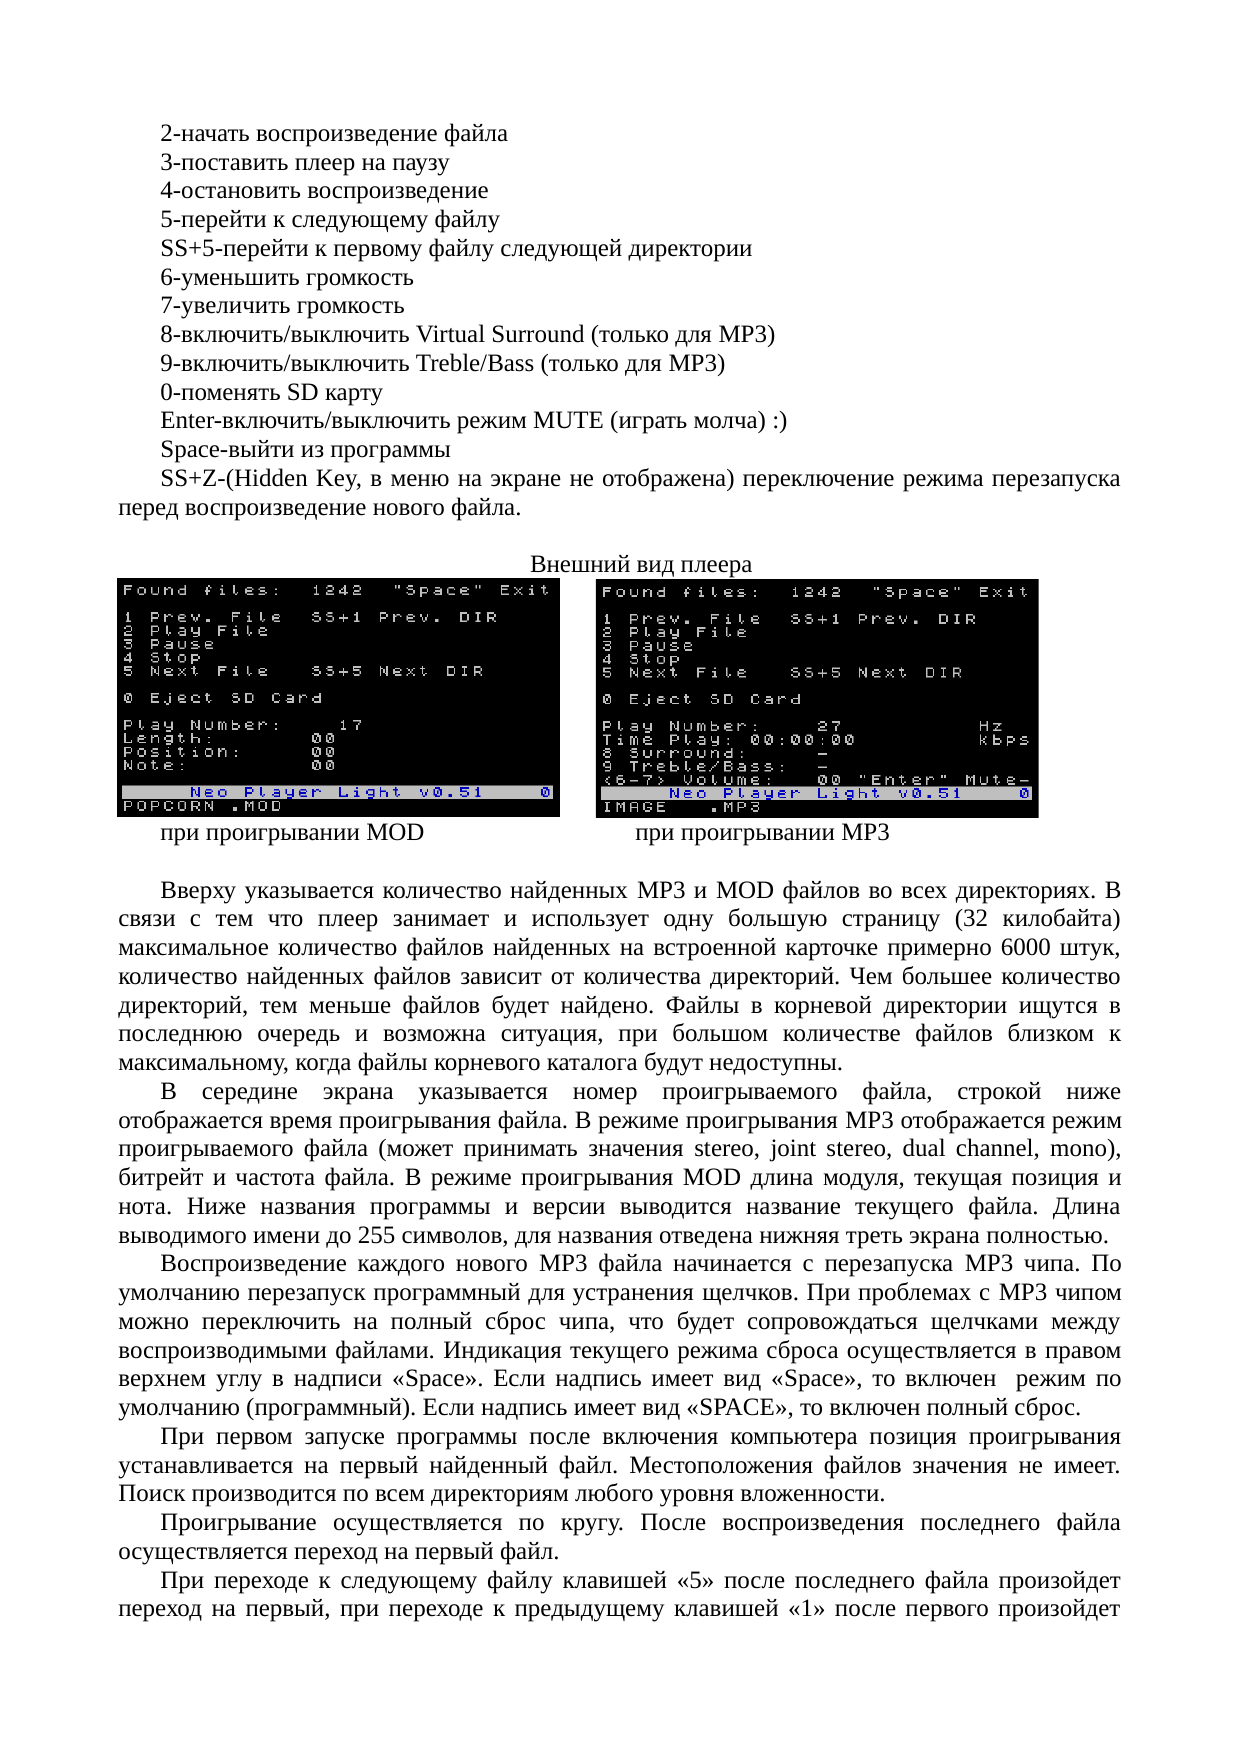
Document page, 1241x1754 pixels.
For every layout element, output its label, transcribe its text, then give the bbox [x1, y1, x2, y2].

text В середине экрана указывается номер проигрываемого файла, строкой ниже отображается время проигрывания файла. В режиме проигрывания MP3 отображается режим проигрываемого файла (может принимать значения stereo, joint stereo, dual channel, mono), битрейт и частота файла. В режиме проигрывания MOD длина модуля, текущая позиция и нота. Ниже названия программы и версии выводится название текущего файла. Длина выводимого имени до 255 символов, для названия отведена нижняя треть экрана полностью. [118, 1076, 1122, 1248]
text 4-остановить воспроизведение [118, 176, 1122, 204]
text 9-включить/выключить Treble/Bass (только для MP3) [118, 348, 1122, 377]
text 2-начать воспроизведение файла [118, 118, 1122, 147]
text При первом запуске программы после включения компьютера позиция проигрывания устанавливается на первый найденный файл. Местоположения файлов значения не имеет. Поиск производится по всем директориям любого уровня вложенности. [118, 1421, 1122, 1507]
text Проигрывание осуществляется по кругу. После воспроизведения последнего файла осуществляется переход на первый файл. [118, 1507, 1122, 1565]
text Enter-включить/выключить режим MUTE (играть молча) :) [118, 406, 1122, 434]
text Вверху указывается количество найденных MP3 и MOD файлов во всех директориях. В связи с тем что плеер занимает и использует одну большую страницу (32 килобайта) максимальное количество файлов найденных на встроенной карточке примерно 6000 штук, количество найденных файлов зависит от количества директорий. Чем большее количество директорий, тем меньше файлов будет найдено. Файлы в корневой директории ищутся в последнюю очередь и возможна ситуация, при большом количестве файлов близком к максимальному, когда файлы корневого каталога будут недоступны. [118, 875, 1122, 1076]
picture [595, 579, 1039, 818]
text Внешний вид плеера [118, 549, 1122, 578]
text При переходе к следующему файлу клавишей «5» после последнего файла произойдет переход на первый, при переходе к предыдущему клавишей «1» после первого произойдет [118, 1565, 1122, 1622]
text Space-выйти из программы [118, 434, 1122, 463]
text SS+Z-(Hidden Key, в меню на экране не отображена) переключение режима перезапуска перед воспроизведение нового файла. [118, 463, 1122, 521]
picture [117, 578, 560, 817]
text 7-увеличить громкость [118, 291, 1122, 319]
text 5-перейти к следующему файлу [118, 204, 1122, 233]
text 8-включить/выключить Virtual Surround (только для MP3) [118, 319, 1122, 348]
text при проигрывании MOD при проигрывании MP3 [118, 578, 1122, 846]
text 3-поставить плеер на паузу [118, 147, 1122, 176]
text 6-уменьшить громкость [118, 262, 1122, 291]
text Воспроизведение каждого нового MP3 файла начинается с перезапуска MP3 чипа. По умолчанию перезапуск программный для устранения щелчков. При проблемах с MP3 чипом можно переключить на полный сброс чипа, что будет сопровождаться щелчками между воспроизводимыми файлами. Индикация текущего режима сброса осуществляется в правом верхнем углу в надписи «Space». Если надпись имеет вид «Space», то включен режим по умолчанию (программный). Если надпись имеет вид «SPACE», то включен полный сброс. [118, 1248, 1122, 1421]
text SS+5-перейти к первому файлу следующей директории [118, 233, 1122, 262]
text 0-поменять SD карту [118, 377, 1122, 406]
